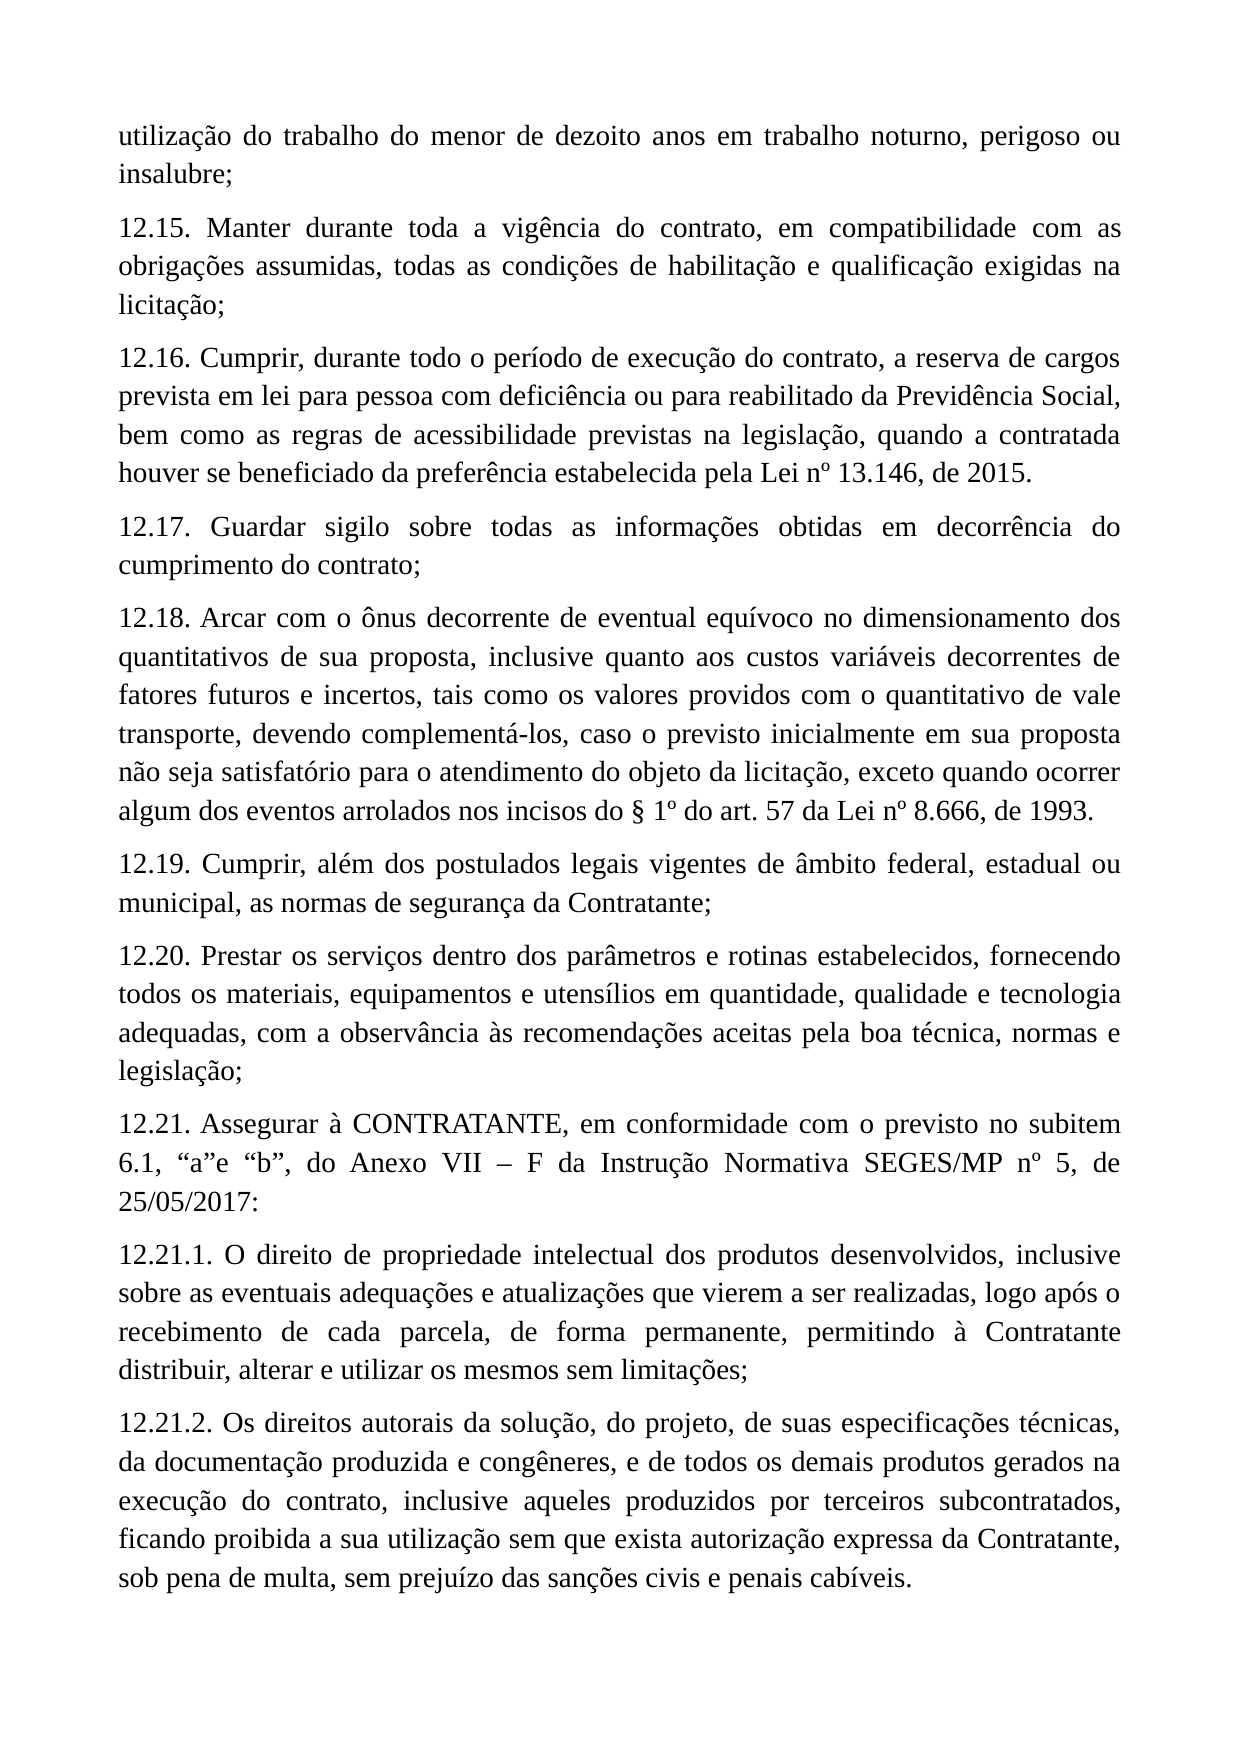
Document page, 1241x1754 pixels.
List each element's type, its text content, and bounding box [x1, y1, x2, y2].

text 12.21.2. Os direitos autorais da solução, do projeto, de suas especificações técnicas, da documentação produzida e congêneres, e de todos os demais produtos gerados na execução do contrato, inclusive aqueles produzidos por terceiros subcontratados, ficando proibida a sua utilização sem que exista autorização expressa da Contratante, sob pena de multa, sem prejuízo das sanções civis e penais cabíveis. [118, 1406, 1122, 1593]
text 12.18. Arcar com o ônus decorrente de eventual equívoco no dimensionamento dos quantitativos de sua proposta, inclusive quanto aos custos variáveis decorrentes de fatores futuros e incertos, tais como os valores providos com o quantitativo de vale transporte, devendo complementá-los, caso o previsto inicialmente em sua proposta não seja satisfatório para o atendimento do objeto da licitação, exceto quando ocorrer algum dos eventos arrolados nos incisos do § 1º do art. 57 da Lei nº 8.666, de 1993. [118, 600, 1122, 827]
text 12.17. Guardar sigilo sobre todas as informações obtidas em decorrência do cumprimento do contrato; [118, 509, 1122, 581]
text 12.21.1. O direito de propriedade intelectual dos produtos desenvolvidos, inclusive sobre as eventuais adequações e atualizações que vierem a ser realizadas, logo após o recebimento de cada parcela, de forma permanente, permitindo à Contratante distribuir, alterar e utilizar os mesmos sem limitações; [118, 1237, 1122, 1386]
text 12.21. Assegurar à CONTRATANTE, em conformidade com o previsto no subitem 6.1, “a”e “b”, do Anexo VII – F da Instrução Normativa SEGES/MP nº 5, de 25/05/2017: [118, 1107, 1122, 1217]
text 12.19. Cumprir, além dos postulados legais vigentes de âmbito federal, estadual ou municipal, as normas de segurança da Contratante; [118, 846, 1122, 918]
text 12.16. Cumprir, durante todo o período de execução do contrato, a reserva de cargos prevista em lei para pessoa com deficiência ou para reabilitado da Previdência Social, bem como as regras de acessibilidade previstas na legislação, quando a contratada houver se beneficiado da preferência estabelecida pela Lei nº 13.146, de 2015. [118, 340, 1122, 489]
text 12.20. Prestar os serviços dentro dos parâmetros e rotinas estabelecidos, fornecendo todos os materiais, equipamentos e utensílios em quantidade, qualidade e tecnologia adequadas, com a observância às recomendações aceitas pela boa técnica, normas e legislação; [118, 938, 1122, 1087]
text 12.15. Manter durante toda a vigência do contrato, em compatibilidade com as obrigações assumidas, todas as condições de habilitação e qualificação exigidas na licitação; [118, 210, 1122, 320]
text utilização do trabalho do menor de dezoito anos em trabalho noturno, perigoso ou insalubre; [118, 118, 1122, 190]
